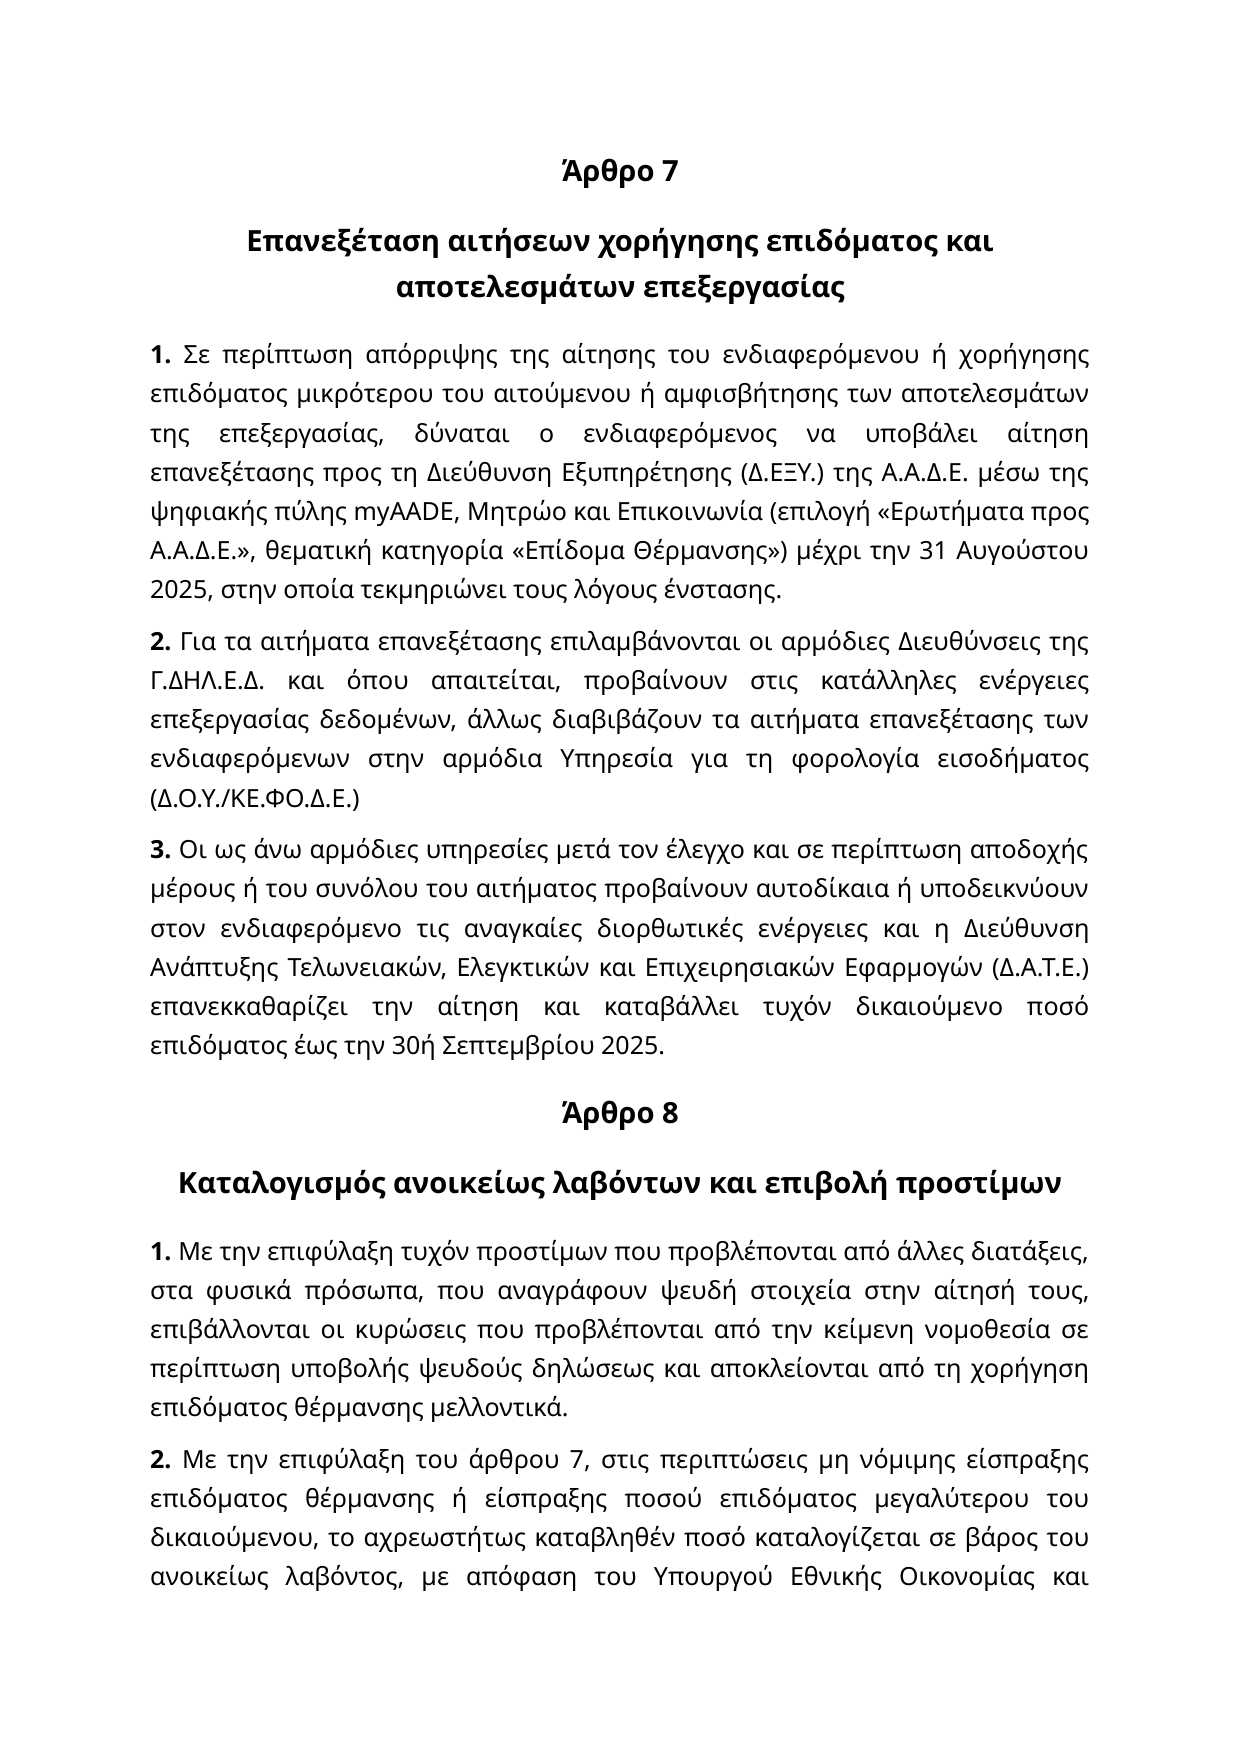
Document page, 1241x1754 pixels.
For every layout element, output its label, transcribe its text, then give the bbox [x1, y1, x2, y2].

text 2. Για τα αιτήματα επανεξέτασης επιλαμβάνονται οι αρμόδιες Διευθύνσεις της Γ.ΔΗΛ.Ε.Δ. και όπου απαιτείται, προβαίνουν στις κατάλληλες ενέργειες επεξεργασίας δεδομένων, άλλως διαβιβάζουν τα αιτήματα επανεξέτασης των ενδιαφερόμενων στην αρμόδια Υπηρεσία για τη φορολογία εισοδήματος (Δ.Ο.Υ./ΚΕ.ΦΟ.Δ.Ε.) [150, 623, 1090, 814]
subtitle Επανεξέταση αιτήσεων χορήγησης επιδόματος και αποτελεσμάτων επεξεργασίας [150, 221, 1090, 306]
text 2. Με την επιφύλαξη του άρθρου 7, στις περιπτώσεις μη νόμιμης είσπραξης επιδόματος θέρμανσης ή είσπραξης ποσού επιδόματος μεγαλύτερου του δικαιούμενου, το αχρεωστήτως καταβληθέν ποσό καταλογίζεται σε βάρος του ανοικείως λαβόντος, με απόφαση του Υπουργού Εθνικής Οικονομίας και [150, 1441, 1090, 1593]
subtitle Άρθρο 8 [150, 1092, 1090, 1132]
subtitle Καταλογισμός ανοικείως λαβόντων και επιβολή προστίμων [150, 1162, 1090, 1202]
text 1. Σε περίπτωση απόρριψης της αίτησης του ενδιαφερόμενου ή χορήγησης επιδόματος μικρότερου του αιτούμενου ή αμφισβήτησης των αποτελεσμάτων της επεξεργασίας, δύναται ο ενδιαφερόμενος να υποβάλει αίτηση επανεξέτασης προς τη Διεύθυνση Εξυπηρέτησης (Δ.ΕΞΥ.) της Α.Α.Δ.Ε. μέσω της ψηφιακής πύλης myAADE, Μητρώο και Επικοινωνία (επιλογή «Ερωτήματα προς Α.Α.Δ.Ε.», θεματική κατηγορία «Επίδομα Θέρμανσης») μέχρι την 31 Αυγούστου 2025, στην οποία τεκμηριώνει τους λόγους ένστασης. [150, 337, 1090, 606]
subtitle Άρθρο 7 [150, 150, 1090, 190]
text 3. Οι ως άνω αρμόδιες υπηρεσίες μετά τον έλεγχο και σε περίπτωση αποδοχής μέρους ή του συνόλου του αιτήματος προβαίνουν αυτοδίκαια ή υποδεικνύουν στον ενδιαφερόμενο τις αναγκαίες διορθωτικές ενέργειες και η Διεύθυνση Ανάπτυξης Τελωνειακών, Ελεγκτικών και Επιχειρησιακών Εφαρμογών (Δ.Α.Τ.Ε.) επανεκκαθαρίζει την αίτηση και καταβάλλει τυχόν δικαιούμενο ποσό επιδόματος έως την 30ή Σεπτεμβρίου 2025. [150, 832, 1090, 1062]
text 1. Με την επιφύλαξη τυχόν προστίμων που προβλέπονται από άλλες διατάξεις, στα φυσικά πρόσωπα, που αναγράφουν ψευδή στοιχεία στην αίτησή τους, επιβάλλονται οι κυρώσεις που προβλέπονται από την κείμενη νομοθεσία σε περίπτωση υποβολής ψευδούς δηλώσεως και αποκλείονται από τη χορήγηση επιδόματος θέρμανσης μελλοντικά. [150, 1233, 1090, 1424]
